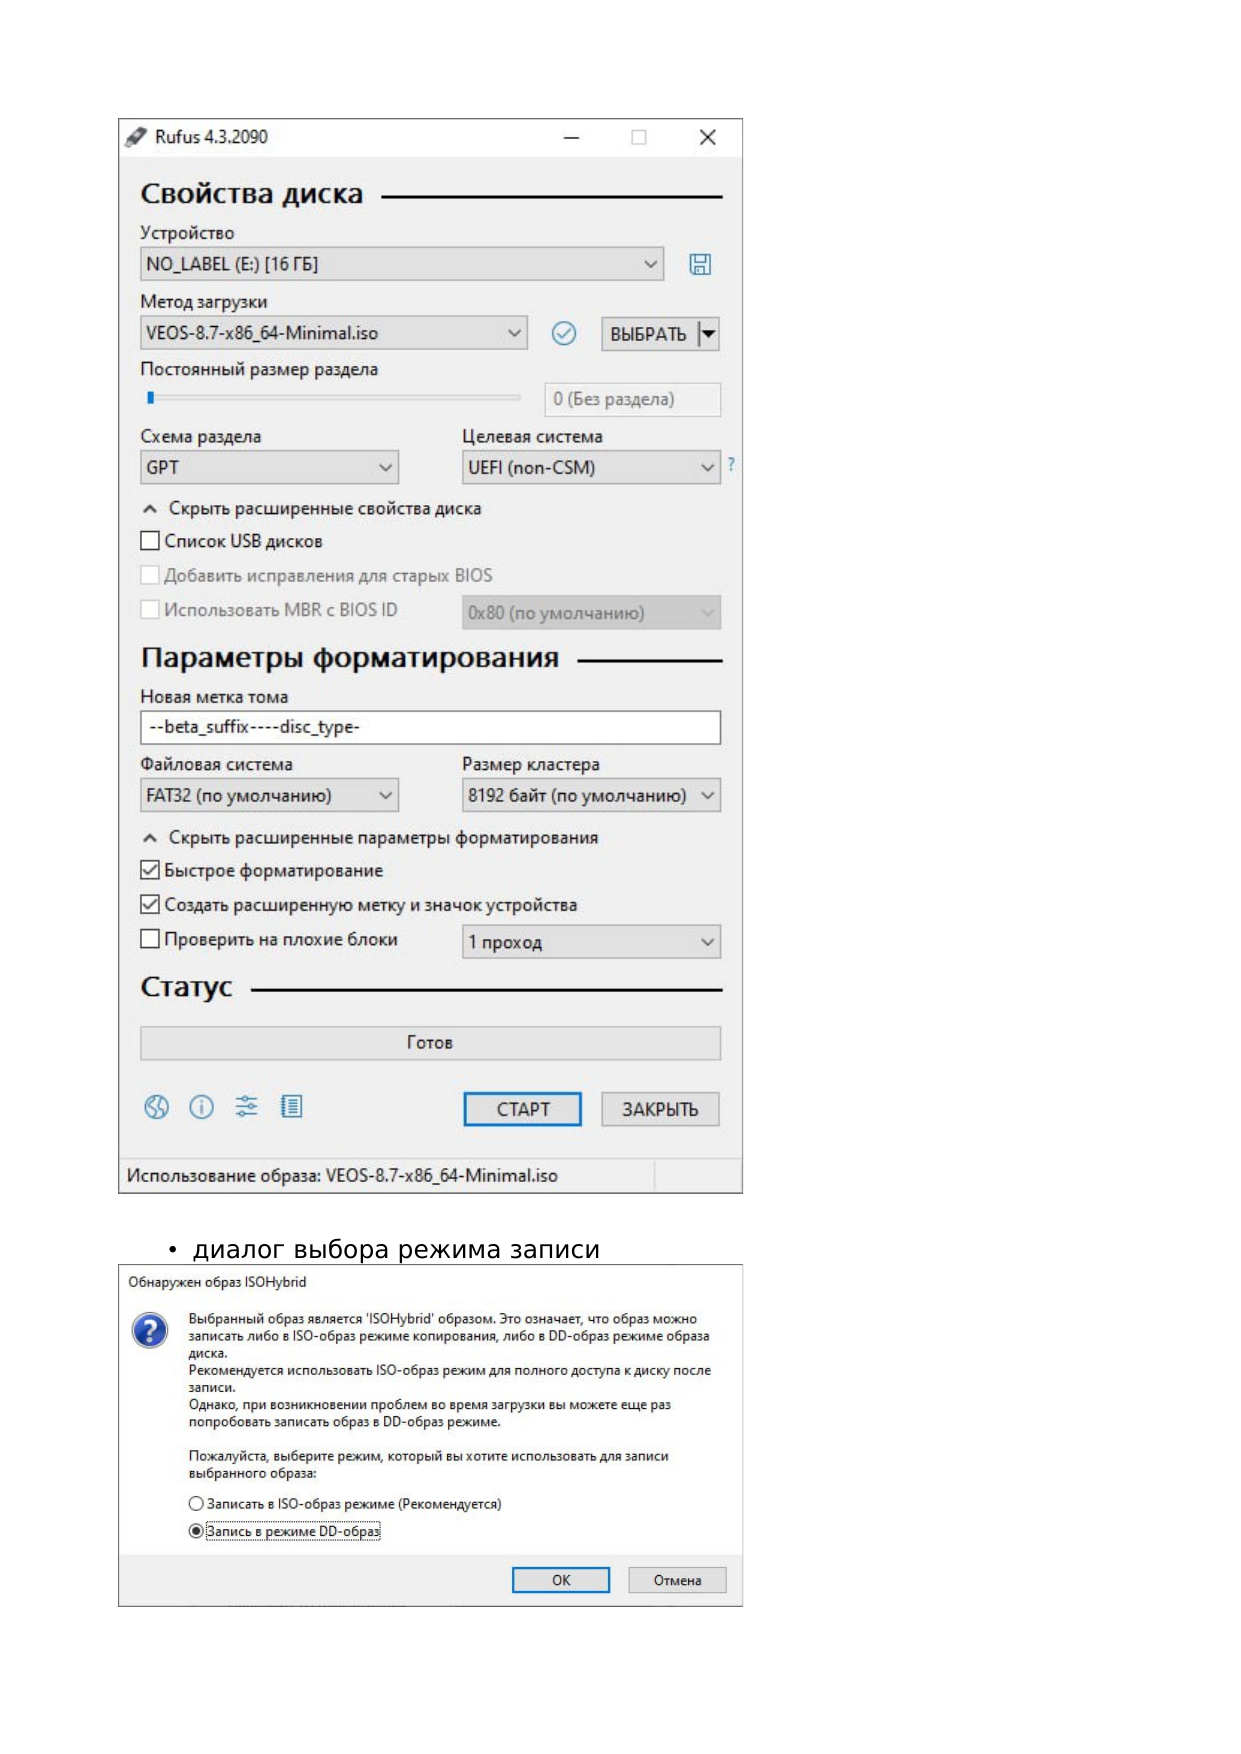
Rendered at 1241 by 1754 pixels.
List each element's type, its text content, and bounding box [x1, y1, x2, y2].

picture [118, 118, 744, 1194]
picture [118, 1264, 744, 1607]
list диалог выбора режима записи [177, 1235, 1122, 1264]
